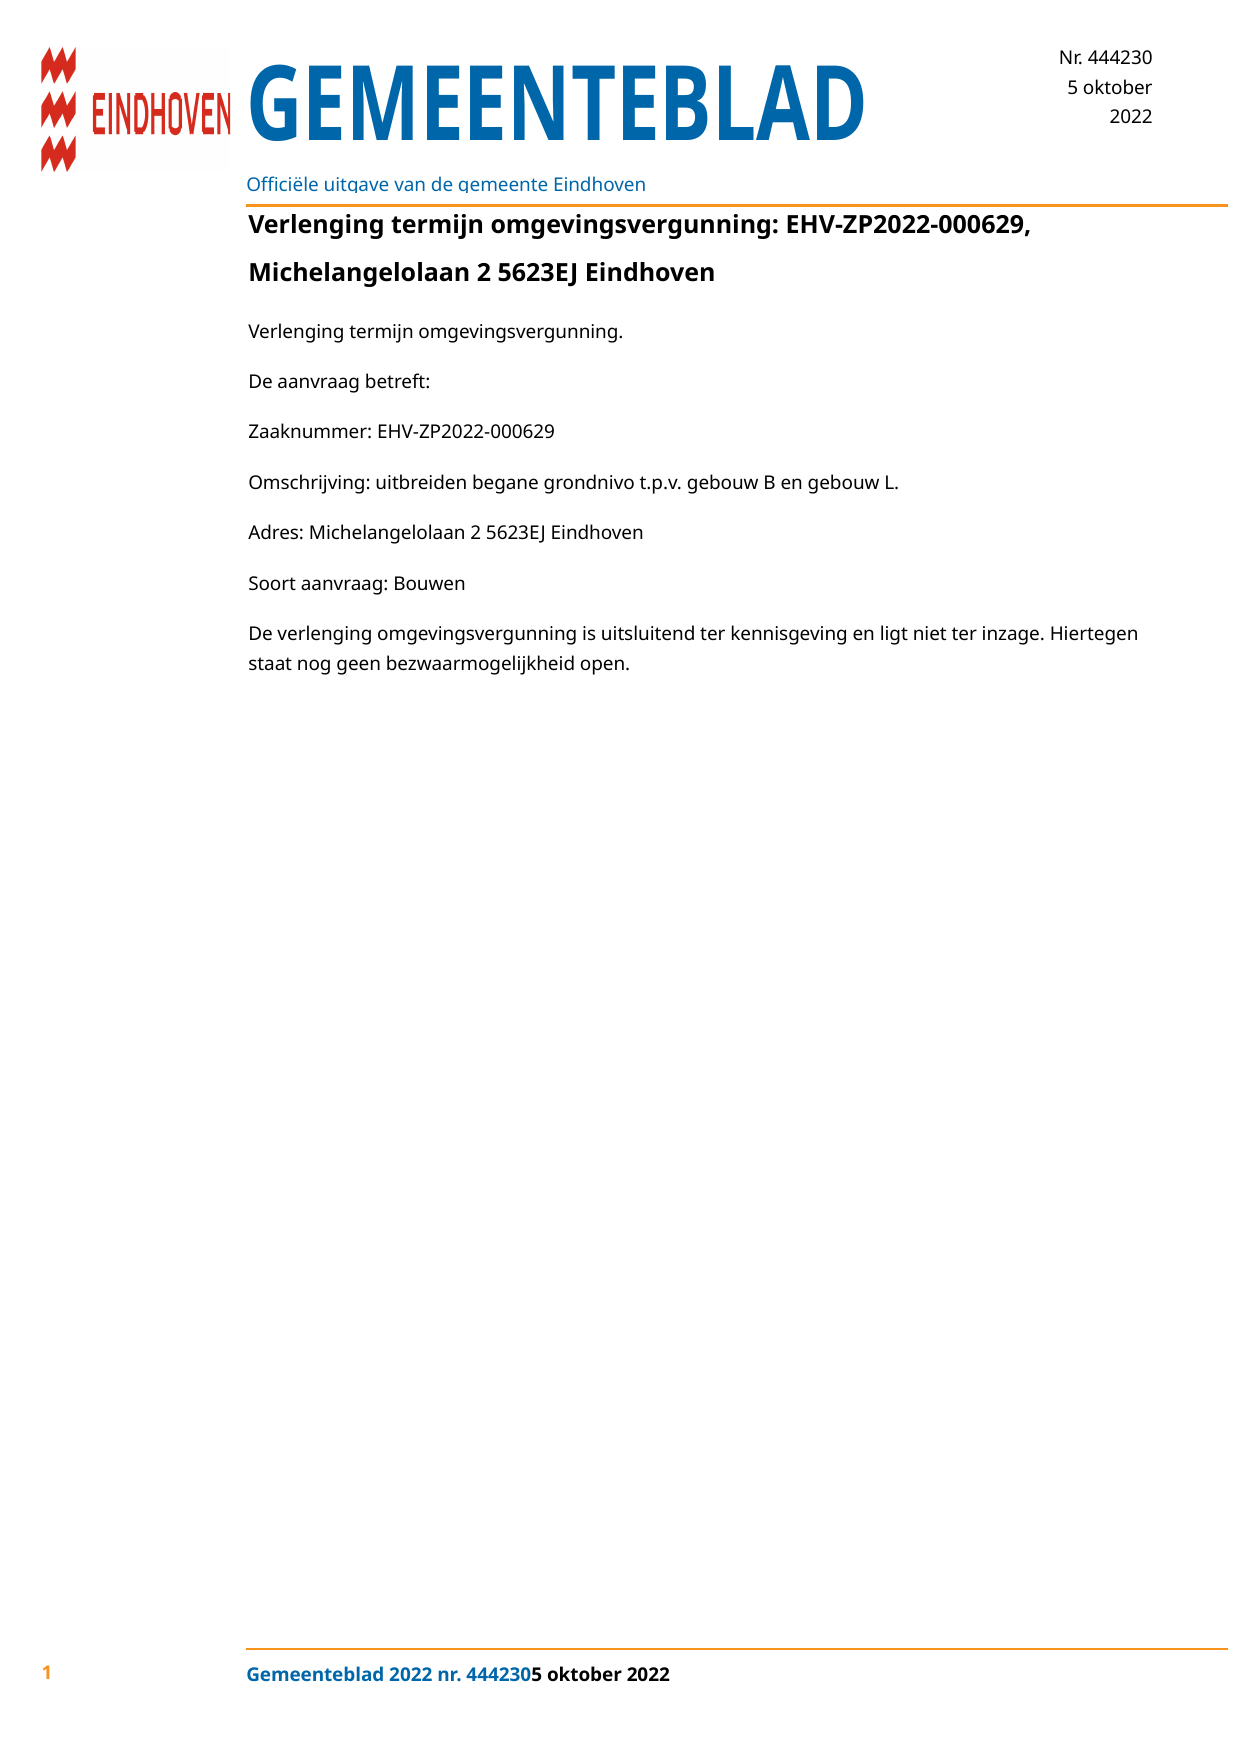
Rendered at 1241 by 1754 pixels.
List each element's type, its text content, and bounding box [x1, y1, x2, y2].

text Soort aanvraag: Bouwen [248, 570, 1152, 596]
text Adres: Michelangelolaan 2 5623EJ Eindhoven [248, 519, 1152, 545]
picture [41, 47, 231, 172]
text Verlenging termijn omgevingsvergunning. [248, 318, 1152, 344]
text De aanvraag betreft: [248, 368, 1152, 394]
text De verlenging omgevingsvergunning is uitsluitend ter kennisgeving en ligt niet ter inzage. Hiertegen staat nog geen bezwaarmogelijkheid open. [248, 620, 1152, 676]
text Zaaknummer: EHV-ZP2022-000629 [248, 419, 1152, 444]
text Verlenging termijn omgevingsvergunning: EHV-ZP2022-000629, Michelangelolaan 2 5623EJ Eindhoven [248, 207, 1152, 288]
text Omschrijving: uitbreiden begane grondnivo t.p.v. gebouw B en gebouw L. [248, 469, 1152, 495]
